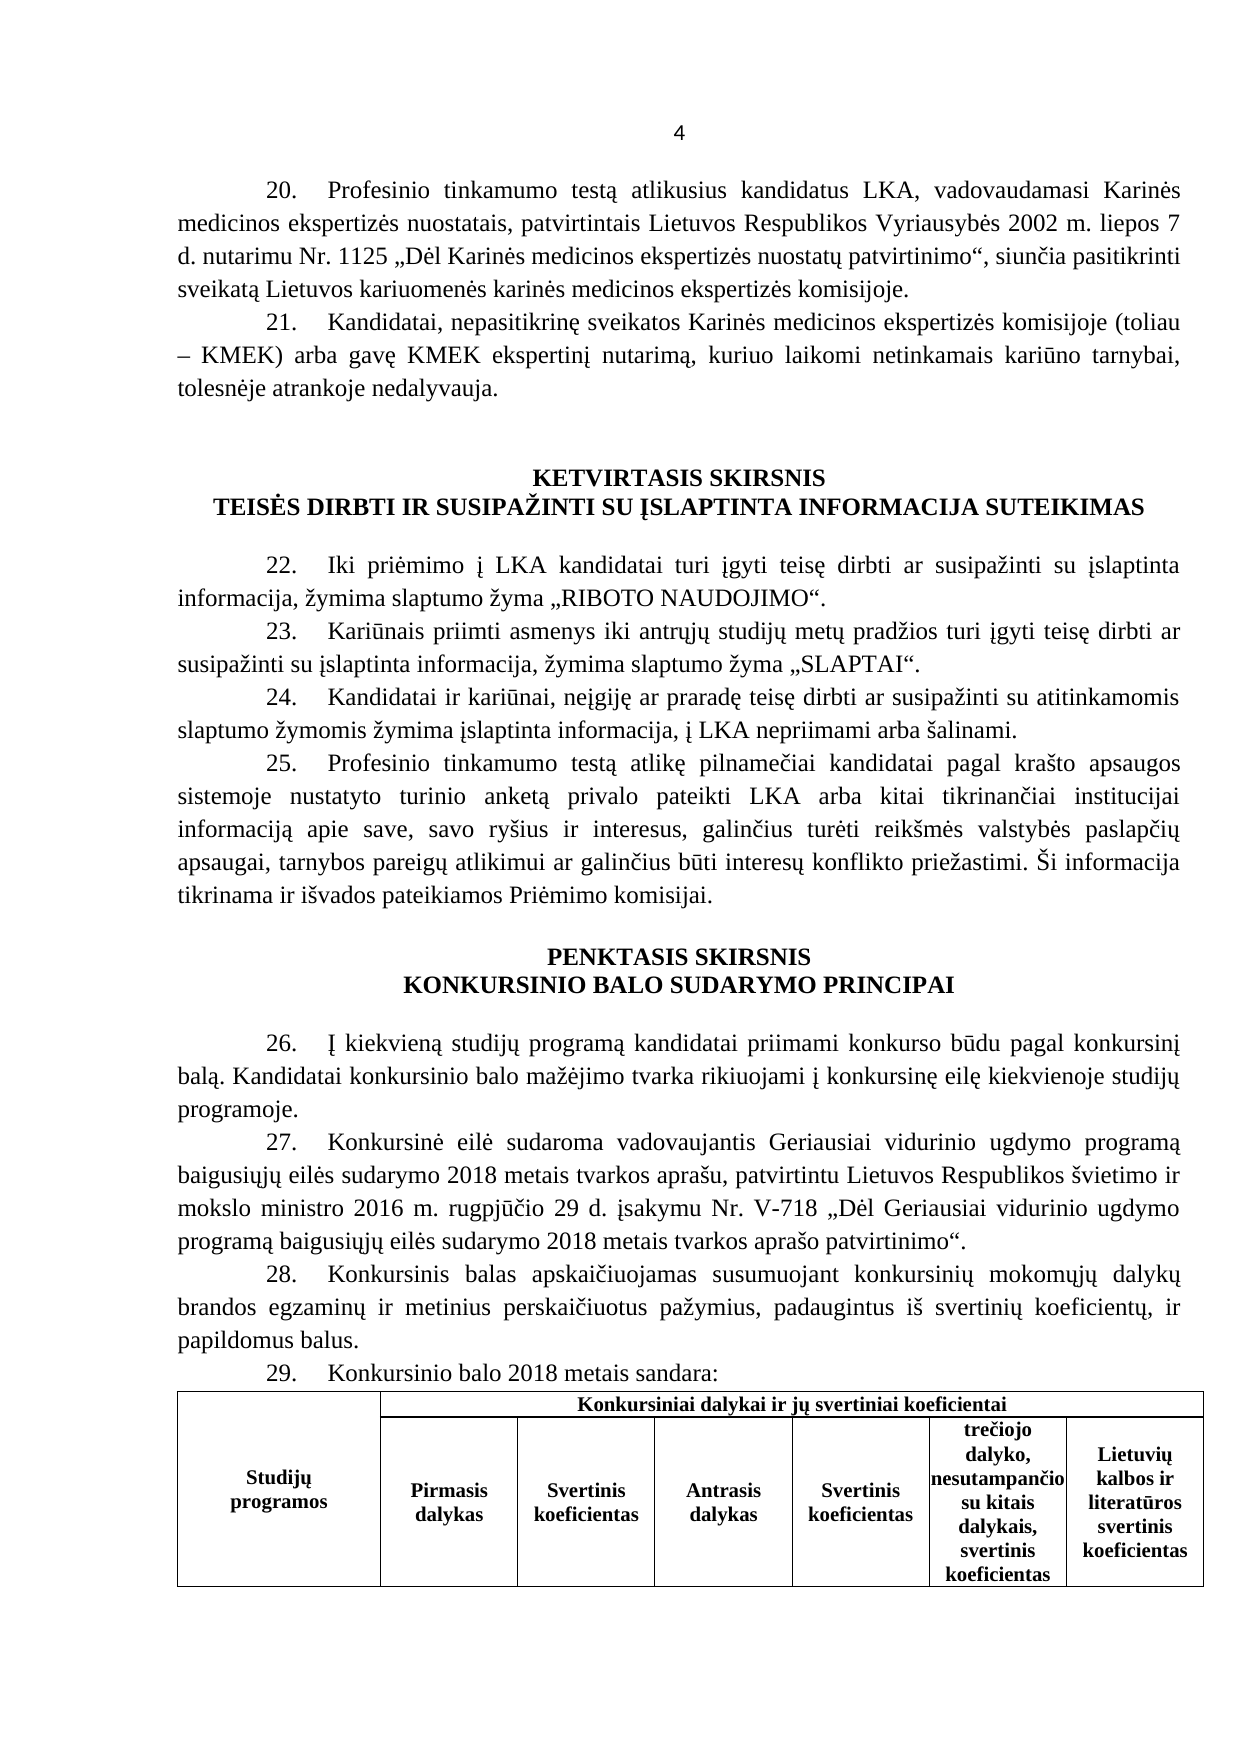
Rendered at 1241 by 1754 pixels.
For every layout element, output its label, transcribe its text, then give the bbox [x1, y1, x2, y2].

text 22. Iki priėmimo į LKA kandidatai turi įgyti teisę dirbti ar susipažinti su įslaptinta informacija, žymima slaptumo žyma „RIBOTO NAUDOJIMO“. [177, 550, 1181, 612]
text 20. Profesinio tinkamumo testą atlikusius kandidatus LKA, vadovaudamasi Karinės medicinos ekspertizės nuostatais, patvirtintais Lietuvos Respublikos Vyriausybės 2002 m. liepos 7 d. nutarimu Nr. 1125 „Dėl Karinės medicinos ekspertizės nuostatų patvirtinimo“, siunčia pasitikrinti sveikatą Lietuvos kariuomenės karinės medicinos ekspertizės komisijoje. [177, 175, 1181, 303]
text 27. Konkursinė eilė sudaroma vadovaujantis Geriausiai vidurinio ugdymo programą baigusiųjų eilės sudarymo 2018 metais tvarkos aprašu, patvirtintu Lietuvos Respublikos švietimo ir mokslo ministro 2016 m. rugpjūčio 29 d. įsakymu Nr. V-718 „Dėl Geriausiai vidurinio ugdymo programą baigusiųjų eilės sudarymo 2018 metais tvarkos aprašo patvirtinimo“. [177, 1127, 1181, 1255]
text 21. Kandidatai, nepasitikrinę sveikatos Karinės medicinos ekspertizės komisijoje (toliau – KMEK) arba gavę KMEK ekspertinį nutarimą, kuriuo laikomi netinkamais kariūno tarnybai, tolesnėje atrankoje nedalyvauja. [177, 307, 1181, 402]
text 29. Konkursinio balo 2018 metais sandara: [177, 1358, 1181, 1387]
table_cell trečiojo dalyko, nesutampančio su kitais dalykais, svertinis koeficientas [930, 1418, 1066, 1586]
table_cell Svertinis koeficientas [793, 1418, 929, 1586]
text 24. Kandidatai ir kariūnai, neįgiję ar praradę teisę dirbti ar susipažinti su atitinkamomis slaptumo žymomis žymima įslaptinta informacija, į LKA nepriimami arba šalinami. [177, 682, 1181, 744]
text 26. Į kiekvieną studijų programą kandidatai priimami konkurso būdu pagal konkursinį balą. Kandidatai konkursinio balo mažėjimo tvarka rikiuojami į konkursinę eilę kiekvienoje studijų programoje. [177, 1028, 1181, 1123]
table_cell Antrasis dalykas [655, 1418, 792, 1586]
table_cell Svertinis koeficientas [518, 1418, 654, 1586]
text PENKTASIS SKIRSNIS [177, 942, 1181, 971]
text 23. Kariūnais priimti asmenys iki antrųjų studijų metų pradžios turi įgyti teisę dirbti ar susipažinti su įslaptinta informacija, žymima slaptumo žyma „SLAPTAI“. [177, 616, 1181, 678]
text TEISĖS DIRBTI IR SUSIPAŽINTI SU ĮSLAPTINTA INFORMACIJA SUTEIKIMAS [177, 492, 1181, 521]
table_header Studijų programos [178, 1392, 380, 1586]
text KETVIRTASIS SKIRSNIS [177, 463, 1181, 492]
text KONKURSINIO BALO SUDARYMO PRINCIPAI [177, 971, 1181, 999]
text 25. Profesinio tinkamumo testą atlikę pilnamečiai kandidatai pagal krašto apsaugos sistemoje nustatyto turinio anketą privalo pateikti LKA arba kitai tikrinančiai institucijai informaciją apie save, savo ryšius ir interesus, galinčius turėti reikšmės valstybės paslapčių apsaugai, tarnybos pareigų atlikimui ar galinčius būti interesų konflikto priežastimi. Ši informacija tikrinama ir išvados pateikiamos Priėmimo komisijai. [177, 748, 1181, 909]
text 28. Konkursinis balas apskaičiuojamas susumuojant konkursinių mokomųjų dalykų brandos egzaminų ir metinius perskaičiuotus pažymius, padaugintus iš svertinių koeficientų, ir papildomus balus. [177, 1259, 1181, 1354]
table_cell Lietuvių kalbos ir literatūros svertinis koeficientas [1067, 1418, 1203, 1586]
table_cell Pirmasis dalykas [381, 1418, 517, 1586]
table_header Konkursiniai dalykai ir jų svertiniai koeficientai [381, 1392, 1203, 1416]
